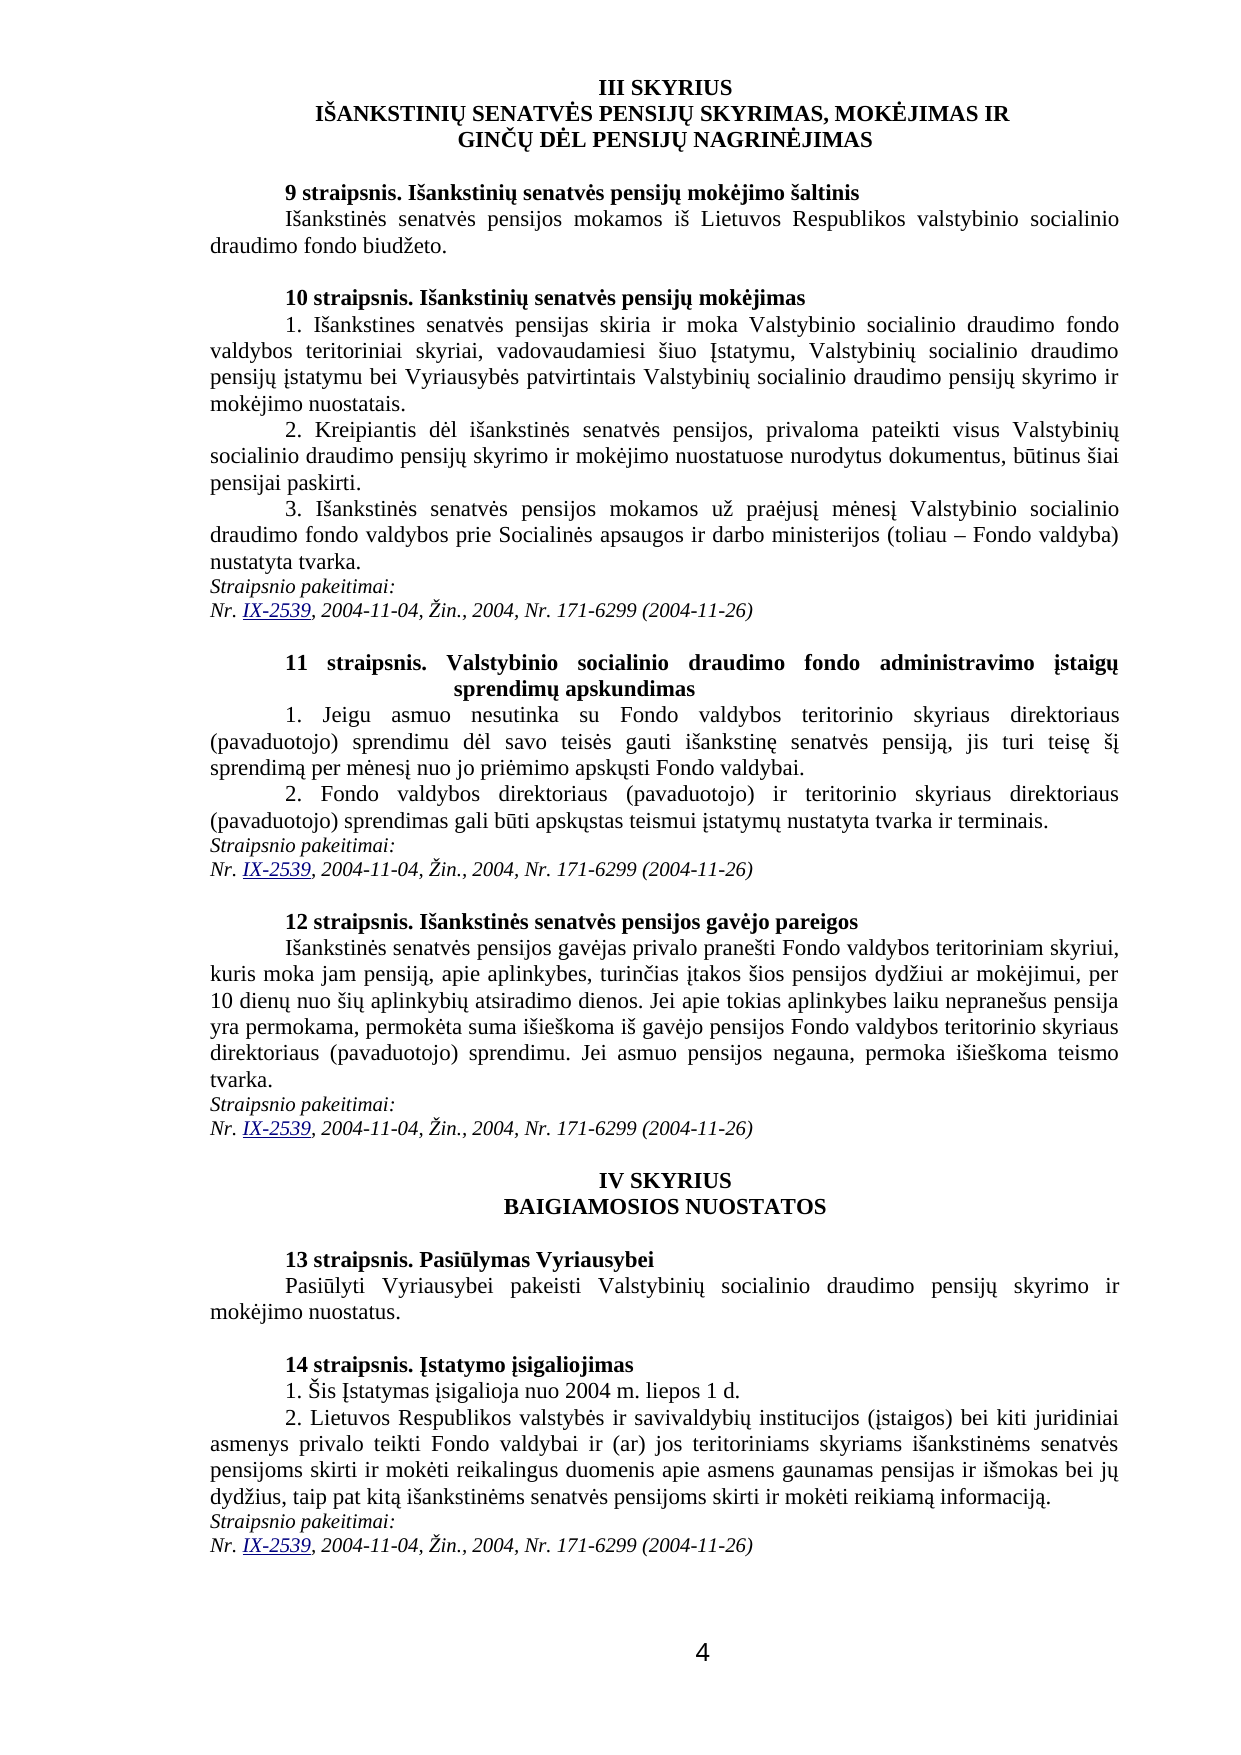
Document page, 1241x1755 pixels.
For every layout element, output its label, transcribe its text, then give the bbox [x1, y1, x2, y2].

text Nr. IX-2539, 2004-11-04, Žin., 2004, Nr. 171-6299 (2004-11-26) [210, 1116, 1120, 1140]
text 2. Lietuvos Respublikos valstybės ir savivaldybių institucijos (įstaigos) bei kiti juridiniai asmenys privalo teikti Fondo valdybai ir (ar) jos teritoriniams skyriams išankstinėms senatvės pensijoms skirti ir mokėti reikalingus duomenis apie asmens gaunamas pensijas ir išmokas bei jų dydžius, taip pat kitą išankstinėms senatvės pensijoms skirti ir mokėti reikiamą informaciją. [210, 1404, 1120, 1509]
text Nr. IX-2539, 2004-11-04, Žin., 2004, Nr. 171-6299 (2004-11-26) [210, 857, 1120, 881]
text 14 straipsnis. Įstatymo įsigaliojimas [210, 1351, 1120, 1377]
text Nr. IX-2539, 2004-11-04, Žin., 2004, Nr. 171-6299 (2004-11-26) [210, 598, 1120, 622]
text Straipsnio pakeitimai: [210, 574, 1120, 598]
text 1. Išankstines senatvės pensijas skiria ir moka Valstybinio socialinio draudimo fondo valdybos teritoriniai skyriai, vadovaudamiesi šiuo Įstatymu, Valstybinių socialinio draudimo pensijų įstatymu bei Vyriausybės patvirtintais Valstybinių socialinio draudimo pensijų skyrimo ir mokėjimo nuostatais. [210, 311, 1120, 416]
text Išankstinės senatvės pensijos gavėjas privalo pranešti Fondo valdybos teritoriniam skyriui, kuris moka jam pensiją, apie aplinkybes, turinčias įtakos šios pensijos dydžiui ar mokėjimui, per 10 dienų nuo šių aplinkybių atsiradimo dienos. Jei apie tokias aplinkybes laiku nepranešus pensija yra permokama, permokėta suma išieškoma iš gavėjo pensijos Fondo valdybos teritorinio skyriaus direktoriaus (pavaduotojo) sprendimu. Jei asmuo pensijos negauna, permoka išieškoma teismo tvarka. [210, 934, 1120, 1092]
text 9 straipsnis. Išankstinių senatvės pensijų mokėjimo šaltinis [210, 179, 1120, 205]
text 1. Jeigu asmuo nesutinka su Fondo valdybos teritorinio skyriaus direktoriaus (pavaduotojo) sprendimu dėl savo teisės gauti išankstinę senatvės pensiją, jis turi teisę šį sprendimą per mėnesį nuo jo priėmimo apskųsti Fondo valdybai. [210, 701, 1120, 781]
text 2. Kreipiantis dėl išankstinės senatvės pensijos, privaloma pateikti visus Valstybinių socialinio draudimo pensijų skyrimo ir mokėjimo nuostatuose nurodytus dokumentus, būtinus šiai pensijai paskirti. [210, 416, 1120, 495]
text IV SKYRIUS [210, 1167, 1120, 1193]
text Straipsnio pakeitimai: [210, 1509, 1120, 1533]
text IŠANKSTINIŲ SENATVĖS PENSIJŲ SKYRIMAS, MOKĖJIMAS IR [210, 100, 1120, 126]
text 2. Fondo valdybos direktoriaus (pavaduotojo) ir teritorinio skyriaus direktoriaus (pavaduotojo) sprendimas gali būti apskųstas teismui įstatymų nustatyta tvarka ir terminais. [210, 781, 1120, 833]
text Straipsnio pakeitimai: [210, 833, 1120, 857]
text III SKYRIUS [210, 73, 1120, 100]
text Išankstinės senatvės pensijos mokamos iš Lietuvos Respublikos valstybinio socialinio draudimo fondo biudžeto. [210, 205, 1120, 258]
text 13 straipsnis. Pasiūlymas Vyriausybei [210, 1246, 1120, 1272]
text 11 straipsnis. Valstybinio socialinio draudimo fondo administravimo įstaigų sprendimų apskundimas [285, 649, 1120, 701]
text Nr. IX-2539, 2004-11-04, Žin., 2004, Nr. 171-6299 (2004-11-26) [210, 1533, 1120, 1557]
text Straipsnio pakeitimai: [210, 1092, 1120, 1116]
text 1. Šis Įstatymas įsigalioja nuo 2004 m. liepos 1 d. [210, 1377, 1120, 1404]
text BAIGIAMOSIOS NUOSTATOS [210, 1193, 1120, 1219]
text 10 straipsnis. Išankstinių senatvės pensijų mokėjimas [210, 284, 1120, 311]
text 3. Išankstinės senatvės pensijos mokamos už praėjusį mėnesį Valstybinio socialinio draudimo fondo valdybos prie Socialinės apsaugos ir darbo ministerijos (toliau – Fondo valdyba) nustatyta tvarka. [210, 495, 1120, 574]
text GINČŲ DĖL PENSIJŲ NAGRINĖJIMAS [210, 126, 1120, 153]
text Pasiūlyti Vyriausybei pakeisti Valstybinių socialinio draudimo pensijų skyrimo ir mokėjimo nuostatus. [210, 1272, 1120, 1325]
text 12 straipsnis. Išankstinės senatvės pensijos gavėjo pareigos [210, 908, 1120, 934]
